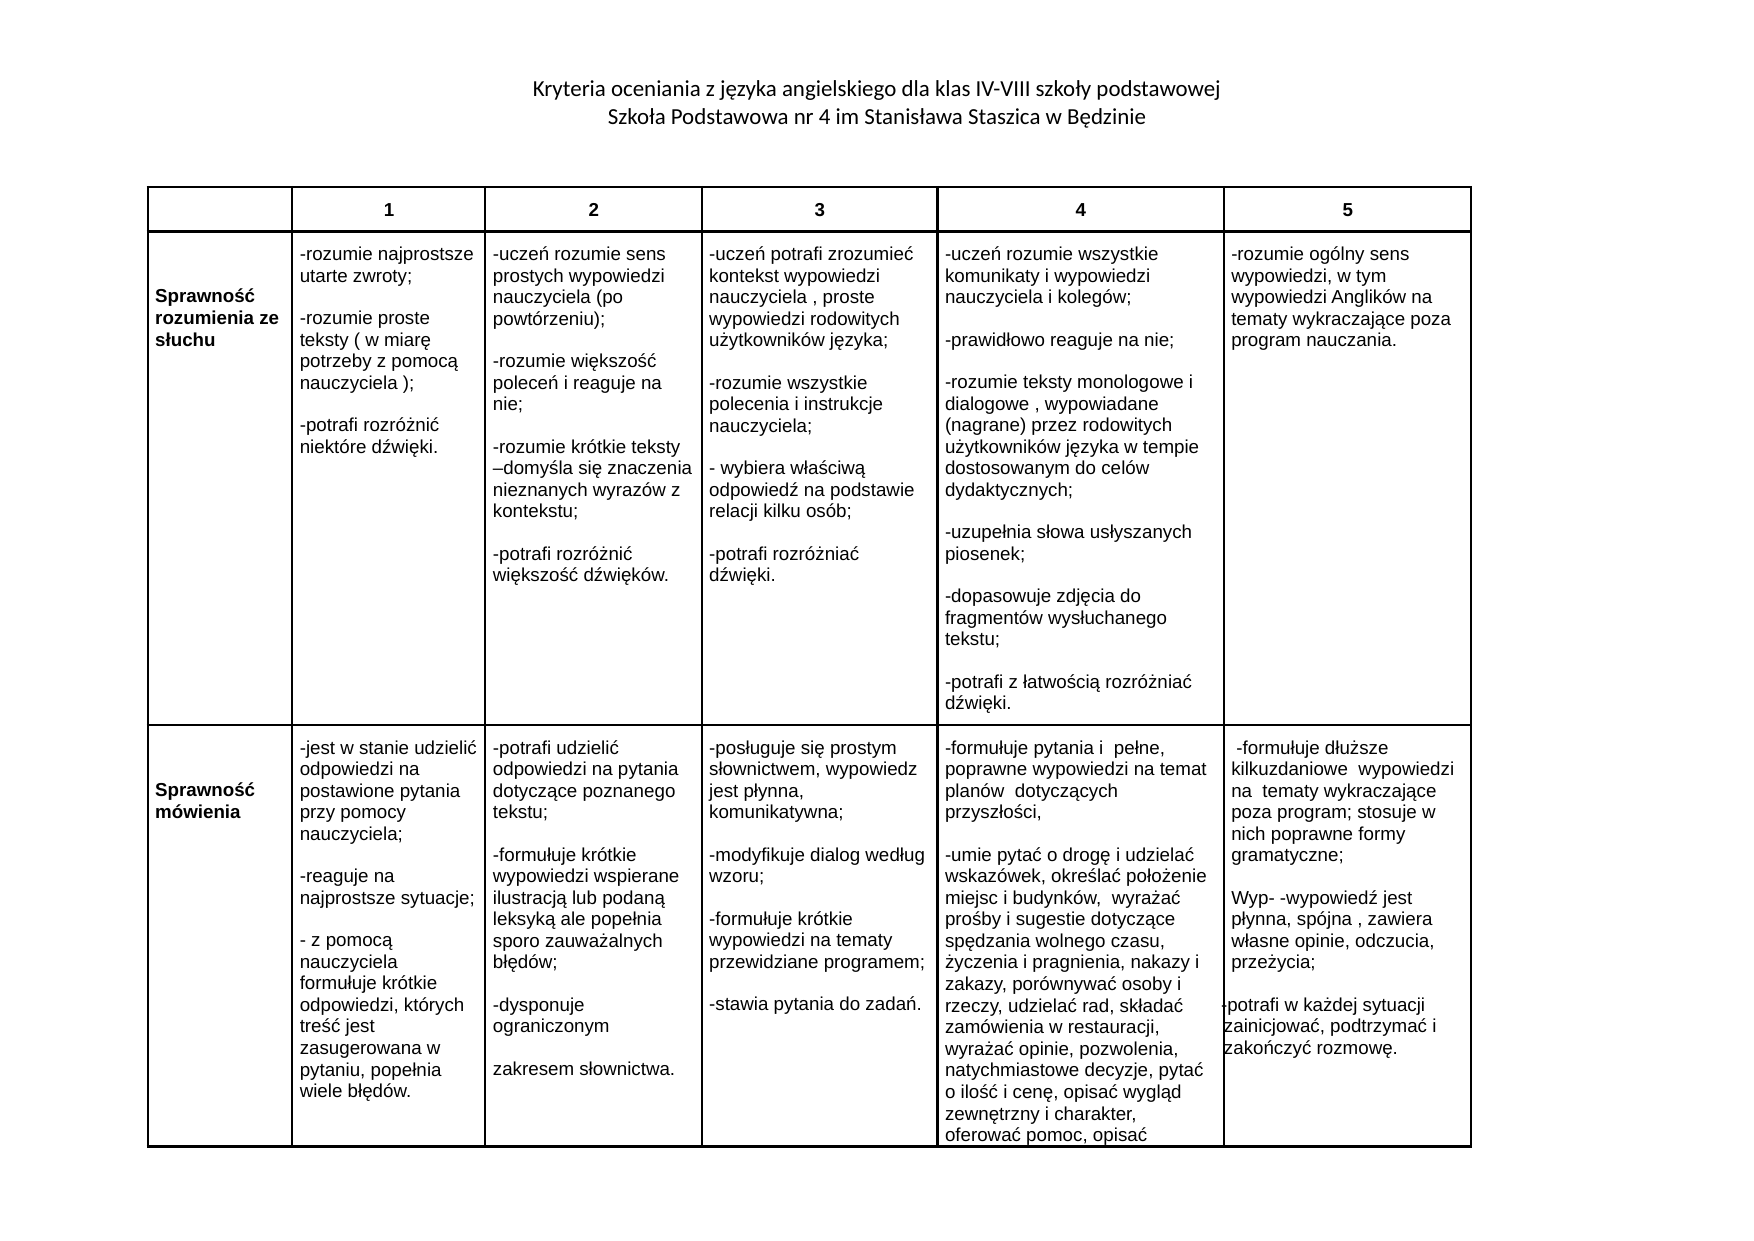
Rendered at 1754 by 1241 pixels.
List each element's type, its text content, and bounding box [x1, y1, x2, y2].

table_cell -jest w stanie udzielić odpowiedzi na postawione pytania przy pomocy nauczyciela; -reaguje na najprostsze sytuacje; - z pomocą nauczyciela formułuje krótkie odpowiedzi, których treść jest zasugerowana w pytaniu, popełnia wiele błędów. [293, 726, 484, 1145]
table_cell -rozumie najprostsze utarte zwroty; -rozumie proste teksty ( w miarę potrzeby z pomocą nauczyciela ); -potrafi rozróżnić niektóre dźwięki. [293, 233, 484, 724]
table_cell 1 [293, 188, 484, 230]
table_cell -rozumie ogólny sens wypowiedzi, w tym wypowiedzi Anglików na tematy wykraczające poza program nauczania. [1225, 233, 1470, 724]
table_cell -uczeń rozumie wszystkie komunikaty i wypowiedzi nauczyciela i kolegów; -prawidłowo reaguje na nie; -rozumie teksty monologowe i dialogowe , wypowiadane (nagrane) przez rodowitych użytkowników języka w tempie dostosowanym do celów dydaktycznych; -uzupełnia słowa usłyszanych piosenek; -dopasowuje zdjęcia do fragmentów wysłuchanego tekstu; -potrafi z łatwością rozróżniać dźwięki. [939, 233, 1223, 724]
table_cell -potrafi udzielić odpowiedzi na pytania dotyczące poznanego tekstu; -formułuje krótkie wypowiedzi wspierane ilustracją lub podaną leksyką ale popełnia sporo zauważalnych błędów; -dysponuje ograniczonym zakresem słownictwa. [486, 726, 701, 1145]
table_cell 2 [486, 188, 701, 230]
table_cell -uczeń potrafi zrozumieć kontekst wypowiedzi nauczyciela , proste wypowiedzi rodowitych użytkowników języka; -rozumie wszystkie polecenia i instrukcje nauczyciela; - wybiera właściwą odpowiedź na podstawie relacji kilku osób; -potrafi rozróżniać dźwięki. [703, 233, 936, 724]
table_cell -formułuje pytania i pełne, poprawne wypowiedzi na temat planów dotyczących przyszłości, -umie pytać o drogę i udzielać wskazówek, określać położenie miejsc i budynków, wyrażać prośby i sugestie dotyczące spędzania wolnego czasu, życzenia i pragnienia, nakazy i zakazy, porównywać osoby i rzeczy, udzielać rad, składać zamówienia w restauracji, wyrażać opinie, pozwolenia, natychmiastowe decyzje, pytać o ilość i cenę, opisać wygląd zewnętrzny i charakter, oferować pomoc, opisać [939, 726, 1223, 1145]
table_cell Sprawność mówienia [149, 726, 291, 1145]
table_cell -uczeń rozumie sens prostych wypowiedzi nauczyciela (po powtórzeniu); -rozumie większość poleceń i reaguje na nie; -rozumie krótkie teksty –domyśla się znaczenia nieznanych wyrazów z kontekstu; -potrafi rozróżnić większość dźwięków. [486, 233, 701, 724]
table_cell 5 [1225, 188, 1470, 230]
table_cell 3 [703, 188, 936, 230]
table_cell -formułuje dłuższe kilkuzdaniowe wypowiedzi na tematy wykraczające poza program; stosuje w nich poprawne formy gramatyczne; Wyp- -wypowiedź jest płynna, spójna , zawiera własne opinie, odczucia, przeżycia; -potr -potrafi w każdej sytuacji zainicjować, podtrzymać i zakończyć rozmowę. [1225, 726, 1470, 1145]
table_cell [149, 188, 291, 230]
table_cell -posługuje się prostym słownictwem, wypowiedz jest płynna, komunikatywna; -modyfikuje dialog według wzoru; -formułuje krótkie wypowiedzi na tematy przewidziane programem; -stawia pytania do zadań. [703, 726, 936, 1145]
table_cell Sprawność rozumienia ze słuchu [149, 233, 291, 724]
table_cell 4 [939, 188, 1223, 230]
